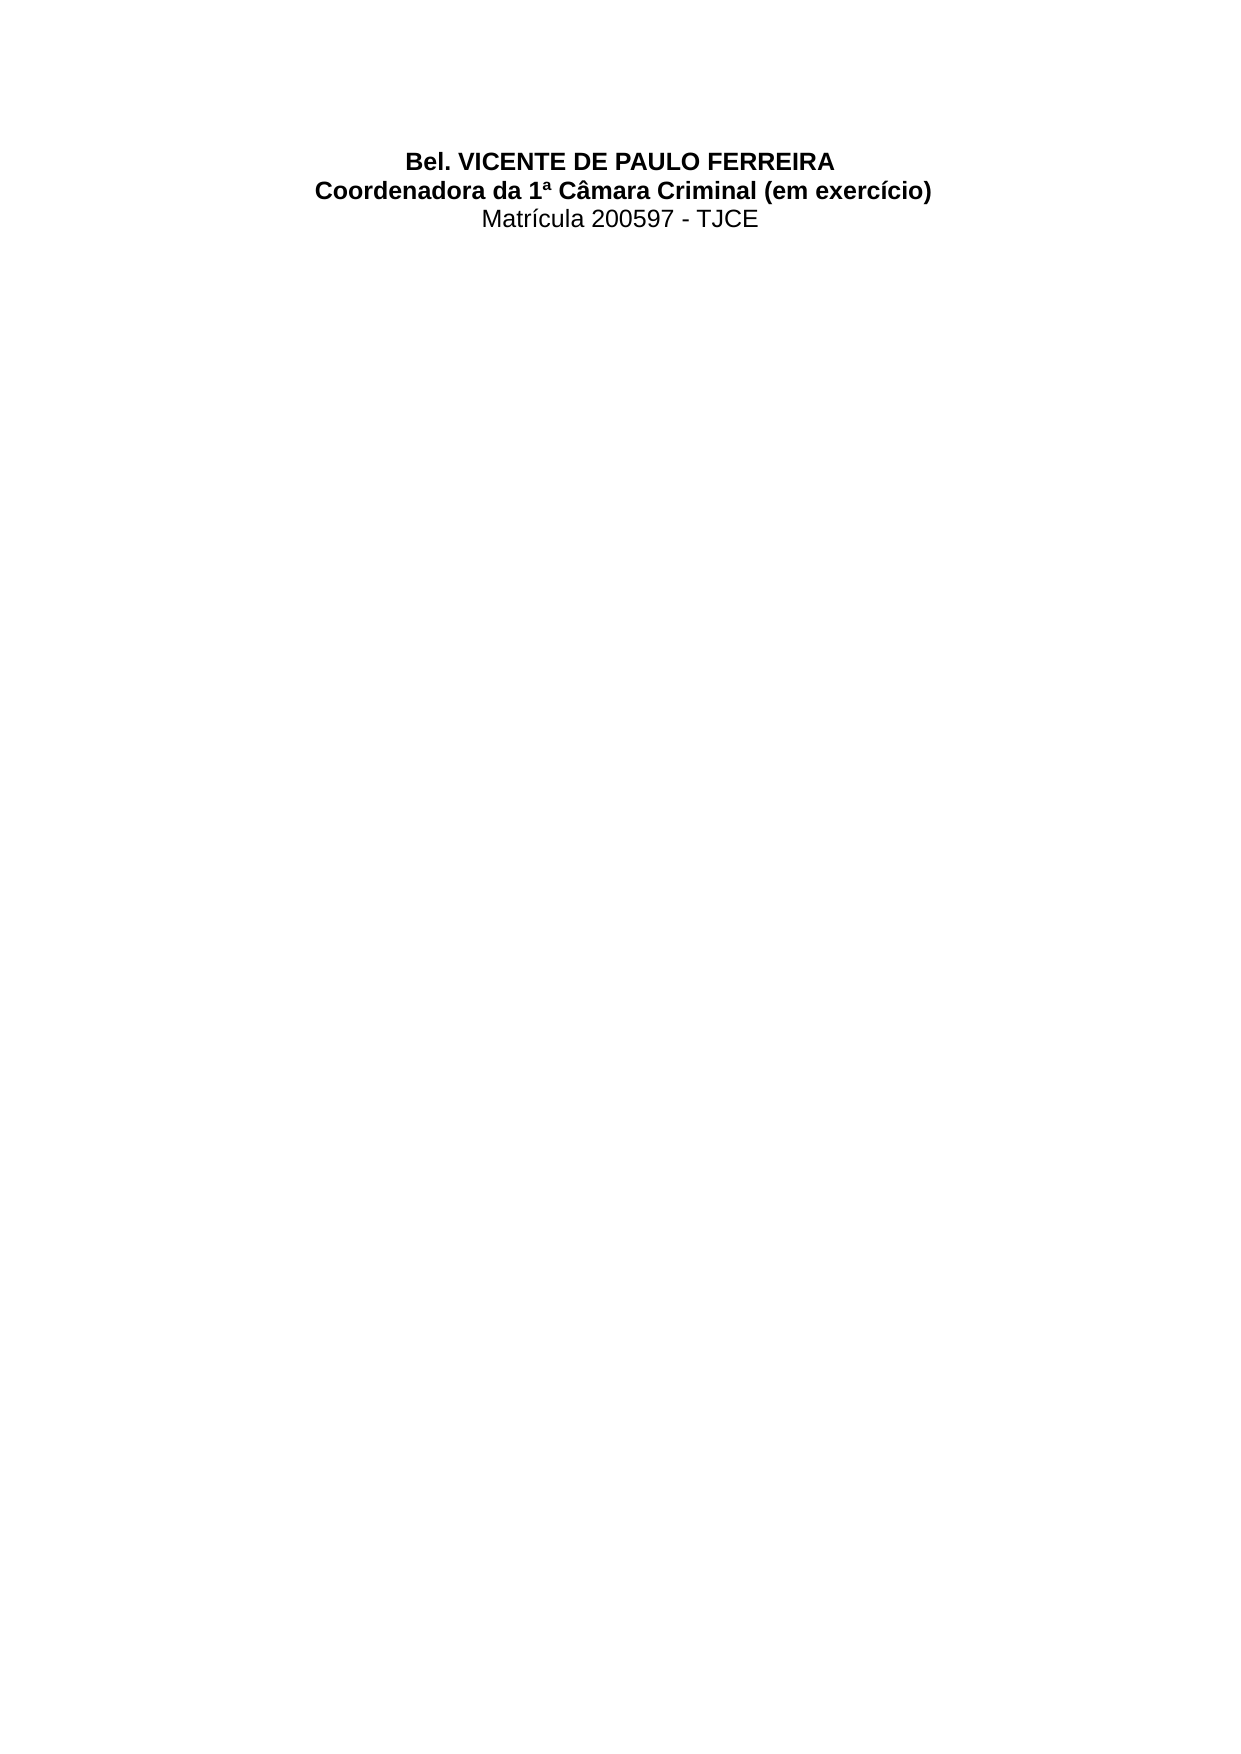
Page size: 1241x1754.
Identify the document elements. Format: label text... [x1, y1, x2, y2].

text Bel. VICENTE DE PAULO FERREIRA [118, 147, 1122, 176]
text Matrícula 200597 - TJCE [118, 204, 1122, 233]
text Coordenadora da 1ª Câmara Criminal (em exercício) [118, 176, 1122, 204]
